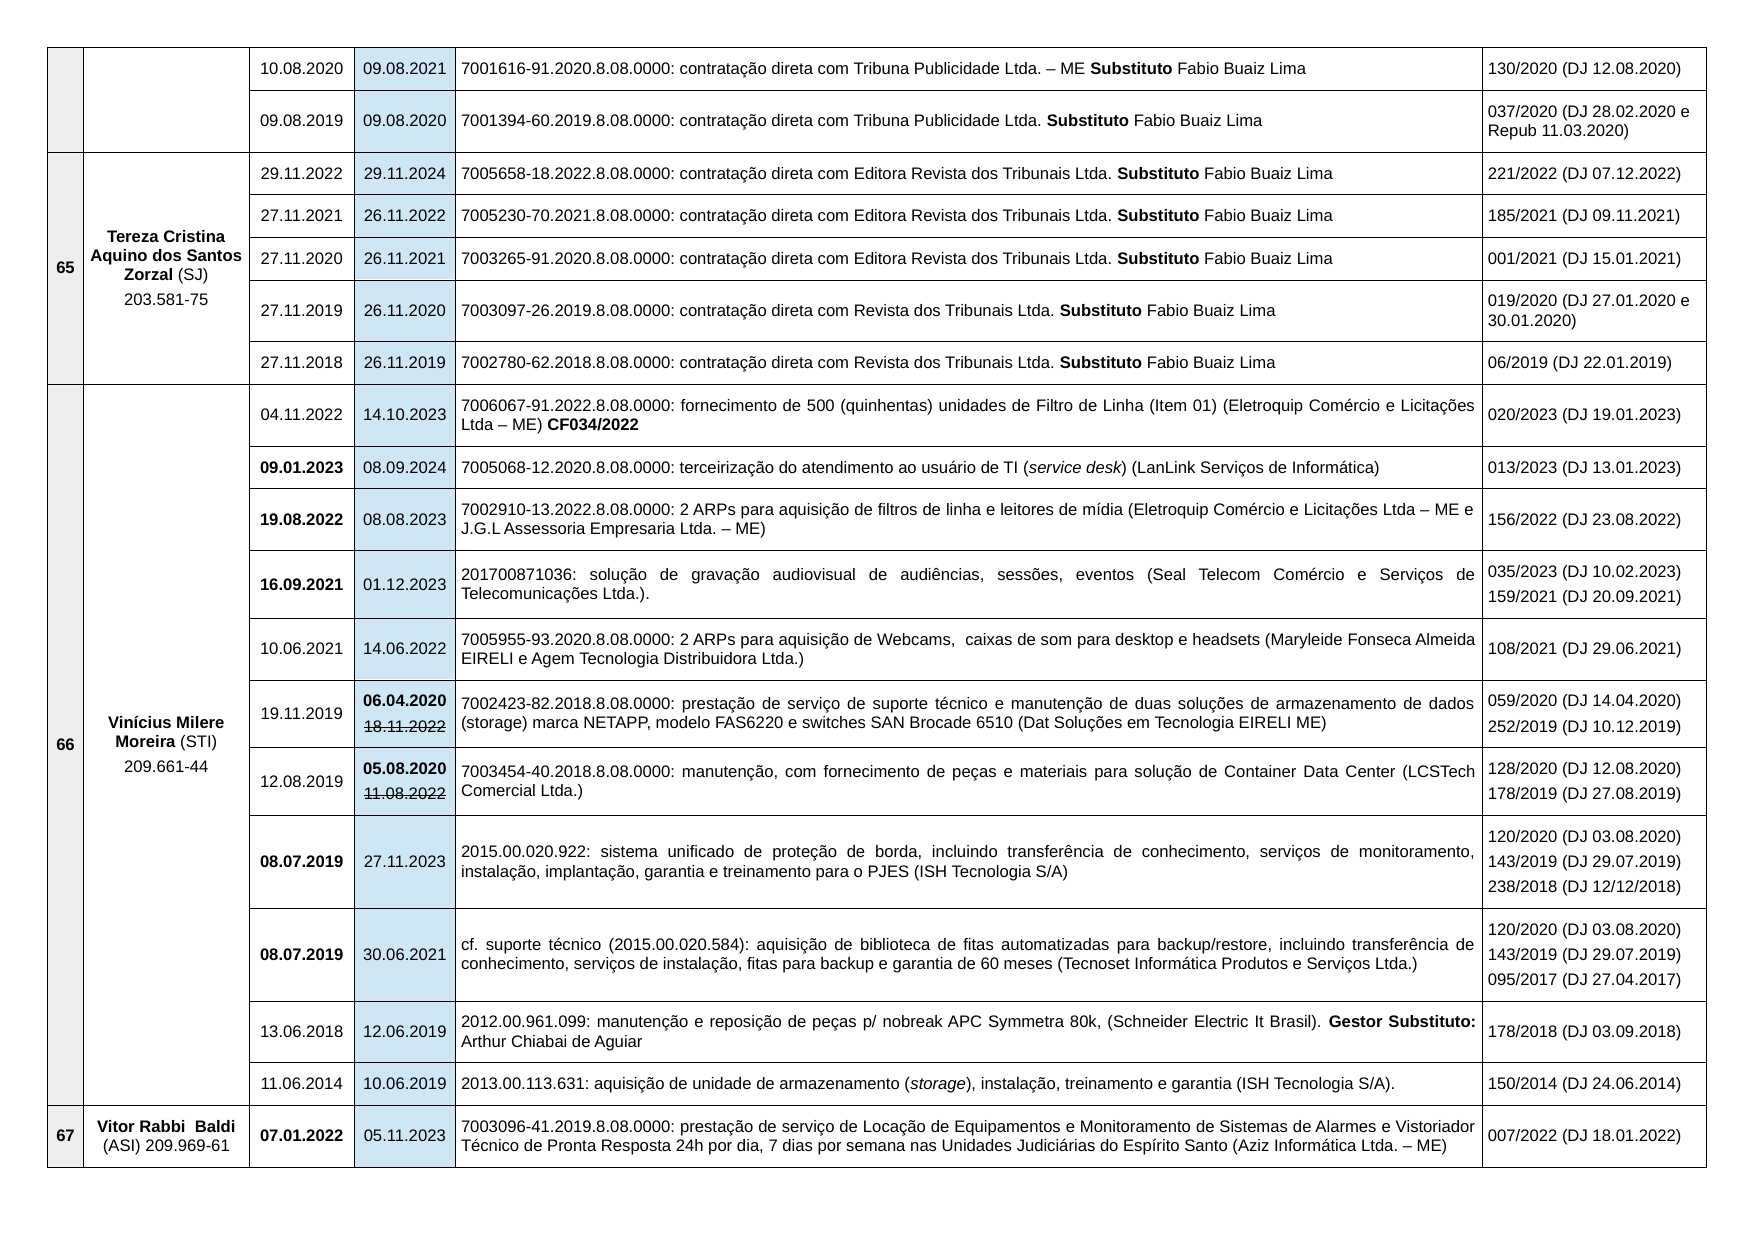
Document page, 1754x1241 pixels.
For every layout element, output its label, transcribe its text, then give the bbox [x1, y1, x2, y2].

table_cell 221/2022 (DJ 07.12.2022) [1483, 153, 1706, 194]
table_cell 09.08.2021 [355, 48, 455, 90]
table_cell 7002423-82.2018.8.08.0000: prestação de serviço de suporte técnico e manutenção de duas soluções de armazenamento de dados (storage) marca NETAPP, modelo FAS6220 e switches SAN Brocade 6510 (Dat Soluções em Tecnologia EIRELI ME) [456, 681, 1482, 747]
table_cell 26.11.2020 [355, 281, 455, 341]
table_cell 2013.00.113.631: aquisição de unidade de armazenamento (storage), instalação, treinamento e garantia (ISH Tecnologia S/A). [456, 1063, 1482, 1105]
table_cell 19.08.2022 [250, 489, 354, 550]
table_cell 14.06.2022 [355, 619, 455, 679]
table_cell 7001394-60.2019.8.08.0000: contratação direta com Tribuna Publicidade Ltda. Substituto Fabio Buaiz Lima [456, 91, 1482, 152]
table_cell 07.01.2022 [250, 1106, 354, 1167]
table_cell 29.11.2024 [355, 153, 455, 194]
table_cell 09.08.2020 [355, 91, 455, 152]
table_cell 108/2021 (DJ 29.06.2021) [1483, 619, 1706, 679]
table_cell 29.11.2022 [250, 153, 354, 194]
table_cell 66 [48, 385, 83, 1105]
table_cell 7003097-26.2019.8.08.0000: contratação direta com Revista dos Tribunais Ltda. Substituto Fabio Buaiz Lima [456, 281, 1482, 341]
table_cell 12.06.2019 [355, 1002, 455, 1062]
table_cell 037/2020 (DJ 28.02.2020 e Repub 11.03.2020) [1483, 91, 1706, 152]
table_cell 185/2021 (DJ 09.11.2021) [1483, 195, 1706, 237]
table_cell 001/2021 (DJ 15.01.2021) [1483, 238, 1706, 279]
table_cell 16.09.2021 [250, 551, 354, 618]
table_cell 08.07.2019 [250, 816, 354, 908]
table_cell 27.11.2019 [250, 281, 354, 341]
table_cell 7005955-93.2020.8.08.0000: 2 ARPs para aquisição de Webcams, caixas de som para desktop e headsets (Maryleide Fonseca Almeida EIRELI e Agem Tecnologia Distribuidora Ltda.) [456, 619, 1482, 679]
table_cell 11.06.2014 [250, 1063, 354, 1105]
table_cell 7003096-41.2019.8.08.0000: prestação de serviço de Locação de Equipamentos e Monitoramento de Sistemas de Alarmes e Vistoriador Técnico de Pronta Resposta 24h por dia, 7 dias por semana nas Unidades Judiciárias do Espírito Santo (Aziz Informática Ltda. – ME) [456, 1106, 1482, 1167]
table_cell 10.08.2020 [250, 48, 354, 90]
table_cell 7002780-62.2018.8.08.0000: contratação direta com Revista dos Tribunais Ltda. Substituto Fabio Buaiz Lima [456, 342, 1482, 384]
table_cell 26.11.2019 [355, 342, 455, 384]
table_cell cf. suporte técnico (2015.00.020.584): aquisição de biblioteca de fitas automatizadas para backup/restore, incluindo transferência de conhecimento, serviços de instalação, fitas para backup e garantia de 60 meses (Tecnoset Informática Produtos e Serviços Ltda.) [456, 909, 1482, 1001]
table_cell 128/2020 (DJ 12.08.2020) 178/2019 (DJ 27.08.2019) [1483, 748, 1706, 815]
table_cell 08.07.2019 [250, 909, 354, 1001]
table_cell 04.11.2022 [250, 385, 354, 446]
table_cell 2012.00.961.099: manutenção e reposição de peças p/ nobreak APC Symmetra 80k, (Schneider Electric It Brasil). Gestor Substituto: Arthur Chiabai de Aguiar [456, 1002, 1482, 1062]
table_cell 7002910-13.2022.8.08.0000: 2 ARPs para aquisição de filtros de linha e leitores de mídia (Eletroquip Comércio e Licitações Ltda – ME e J.G.L Assessoria Empresaria Ltda. – ME) [456, 489, 1482, 550]
table_cell 020/2023 (DJ 19.01.2023) [1483, 385, 1706, 446]
table_cell 27.11.2021 [250, 195, 354, 237]
table_cell 007/2022 (DJ 18.01.2022) [1483, 1106, 1706, 1167]
table_cell 059/2020 (DJ 14.04.2020) 252/2019 (DJ 10.12.2019) [1483, 681, 1706, 747]
table_cell 178/2018 (DJ 03.09.2018) [1483, 1002, 1706, 1062]
table_cell 09.01.2023 [250, 447, 354, 488]
table_cell 7003265-91.2020.8.08.0000: contratação direta com Editora Revista dos Tribunais Ltda. Substituto Fabio Buaiz Lima [456, 238, 1482, 279]
table_cell 7003454-40.2018.8.08.0000: manutenção, com fornecimento de peças e materiais para solução de Container Data Center (LCSTech Comercial Ltda.) [456, 748, 1482, 815]
table_cell 10.06.2019 [355, 1063, 455, 1105]
table_cell 201700871036: solução de gravação audiovisual de audiências, sessões, eventos (Seal Telecom Comércio e Serviços de Telecomunicações Ltda.). [456, 551, 1482, 618]
table_cell 09.08.2019 [250, 91, 354, 152]
table_cell [84, 48, 249, 152]
table_cell 05.11.2023 [355, 1106, 455, 1167]
table_cell Vinícius Milere Moreira (STI) 209.661-44 [84, 385, 249, 1105]
table_cell 013/2023 (DJ 13.01.2023) [1483, 447, 1706, 488]
table_cell 08.09.2024 [355, 447, 455, 488]
table_cell [48, 48, 83, 152]
table_cell 19.11.2019 [250, 681, 354, 747]
table_cell 08.08.2023 [355, 489, 455, 550]
table_cell 27.11.2018 [250, 342, 354, 384]
table_cell Vitor Rabbi Baldi (ASI) 209.969-61 [84, 1106, 249, 1167]
table_cell 27.11.2023 [355, 816, 455, 908]
table_cell 26.11.2021 [355, 238, 455, 279]
table_cell 26.11.2022 [355, 195, 455, 237]
table_cell 7005230-70.2021.8.08.0000: contratação direta com Editora Revista dos Tribunais Ltda. Substituto Fabio Buaiz Lima [456, 195, 1482, 237]
table_cell 06.04.2020 18.11.2022 [355, 681, 455, 747]
table_cell 14.10.2023 [355, 385, 455, 446]
table_cell 7001616-91.2020.8.08.0000: contratação direta com Tribuna Publicidade Ltda. – ME Substituto Fabio Buaiz Lima [456, 48, 1482, 90]
table_cell 67 [48, 1106, 83, 1167]
table_cell 10.06.2021 [250, 619, 354, 679]
table_cell 150/2014 (DJ 24.06.2014) [1483, 1063, 1706, 1105]
table_cell 05.08.2020 11.08.2022 [355, 748, 455, 815]
table_cell Tereza Cristina Aquino dos Santos Zorzal (SJ) 203.581-75 [84, 153, 249, 384]
table_cell 2015.00.020.922: sistema unificado de proteção de borda, incluindo transferência de conhecimento, serviços de monitoramento, instalação, implantação, garantia e treinamento para o PJES (ISH Tecnologia S/A) [456, 816, 1482, 908]
table_cell 156/2022 (DJ 23.08.2022) [1483, 489, 1706, 550]
table_cell 01.12.2023 [355, 551, 455, 618]
table_cell 120/2020 (DJ 03.08.2020) 143/2019 (DJ 29.07.2019) 095/2017 (DJ 27.04.2017) [1483, 909, 1706, 1001]
table_cell 019/2020 (DJ 27.01.2020 e 30.01.2020) [1483, 281, 1706, 341]
table_cell 12.08.2019 [250, 748, 354, 815]
table_cell 06/2019 (DJ 22.01.2019) [1483, 342, 1706, 384]
table_cell 27.11.2020 [250, 238, 354, 279]
table_cell 035/2023 (DJ 10.02.2023) 159/2021 (DJ 20.09.2021) [1483, 551, 1706, 618]
table_cell 7006067-91.2022.8.08.0000: fornecimento de 500 (quinhentas) unidades de Filtro de Linha (Item 01) (Eletroquip Comércio e Licitações Ltda – ME) CF034/2022 [456, 385, 1482, 446]
table_cell 13.06.2018 [250, 1002, 354, 1062]
table_cell 7005658-18.2022.8.08.0000: contratação direta com Editora Revista dos Tribunais Ltda. Substituto Fabio Buaiz Lima [456, 153, 1482, 194]
table_cell 130/2020 (DJ 12.08.2020) [1483, 48, 1706, 90]
table_cell 30.06.2021 [355, 909, 455, 1001]
table_cell 7005068-12.2020.8.08.0000: terceirização do atendimento ao usuário de TI (service desk) (LanLink Serviços de Informática) [456, 447, 1482, 488]
table_cell 120/2020 (DJ 03.08.2020) 143/2019 (DJ 29.07.2019) 238/2018 (DJ 12/12/2018) [1483, 816, 1706, 908]
table_cell 65 [48, 153, 83, 384]
